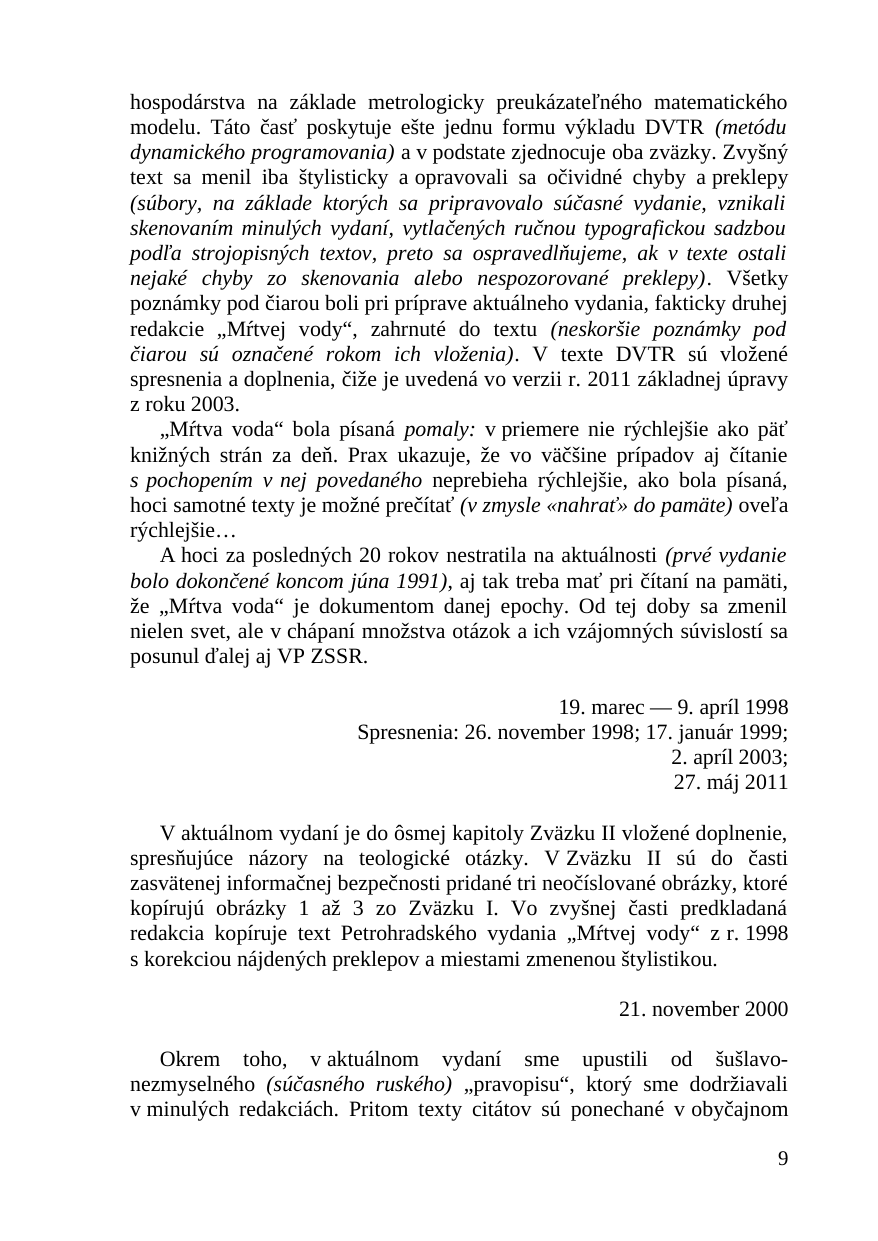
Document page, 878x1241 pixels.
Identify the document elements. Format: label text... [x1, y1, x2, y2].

text 21. november 2000 [130, 996, 788, 1021]
text A hoci za posledných 20 rokov nestratila na aktuálnosti (prvé vydanie bolo dokončené koncom júna 1991), aj tak treba mať pri čítaní na pamäti, že „Mŕtva voda“ je dokumentom danej epochy. Od tej doby sa zmenil nielen svet, ale v chápaní množstva otázok a ich vzájomných súvislostí sa posunul ďalej aj VP ZSSR. [130, 542, 788, 668]
text Okrem toho, v aktuálnom vydaní sme upustili od šušlavo-nezmyselného (súčasného ruského) „pravopisu“, ktorý sme dodržiavali v minulých redakciách. Pritom texty citátov sú ponechané v obyčajnom [130, 1046, 788, 1122]
text V aktuálnom vydaní je do ôsmej kapitoly Zväzku II vložené doplnenie, spresňujúce názory na teologické otázky. V Zväzku II sú do časti zasvätenej informačnej bezpečnosti pridané tri neočíslované obrázky, ktoré kopírujú obrázky 1 až 3 zo Zväzku I. Vo zvyšnej časti predkladaná redakcia kopíruje text Petrohradského vydania „Mŕtvej vody“ z r. 1998 s korekciou nájdených preklepov a miestami zmenenou štylistikou. [130, 819, 788, 971]
text „Mŕtva voda“ bola písaná pomaly: v priemere nie rýchlejšie ako päť knižných strán za deň. Prax ukazuje, že vo väčšine prípadov aj čítanie s pochopením v nej povedaného neprebieha rýchlejšie, ako bola písaná, hoci samotné texty je možné prečítať (v zmysle «nahrať» do pamäte) oveľa rýchlejšie… [130, 416, 788, 542]
text 19. marec — 9. apríl 1998 [130, 694, 788, 719]
text hospodárstva na základe metrologicky preukázateľného matematického modelu. Táto časť poskytuje ešte jednu formu výkladu DVTR (metódu dynamického programovania) a v podstate zjednocuje oba zväzky. Zvyšný text sa menil iba štylisticky a opravovali sa očividné chyby a preklepy (súbory, na základe ktorých sa pripravovalo súčasné vydanie, vznikali skenovaním minulých vydaní, vytlačených ručnou typografickou sadzbou podľa strojopisných textov, preto sa ospravedlňujeme, ak v texte ostali nejaké chyby zo skenovania alebo nespozorované preklepy). Všetky poznámky pod čiarou boli pri príprave aktuálneho vydania, fakticky druhej redakcie „Mŕtvej vody“, zahrnuté do textu (neskoršie poznámky pod čiarou sú označené rokom ich vloženia). V texte DVTR sú vložené spresnenia a doplnenia, čiže je uvedená vo verzii r. 2011 základnej úpravy z roku 2003. [130, 89, 788, 416]
text Spresnenia: 26. november 1998; 17. január 1999; 2. apríl 2003; 27. máj 2011 [130, 719, 788, 794]
